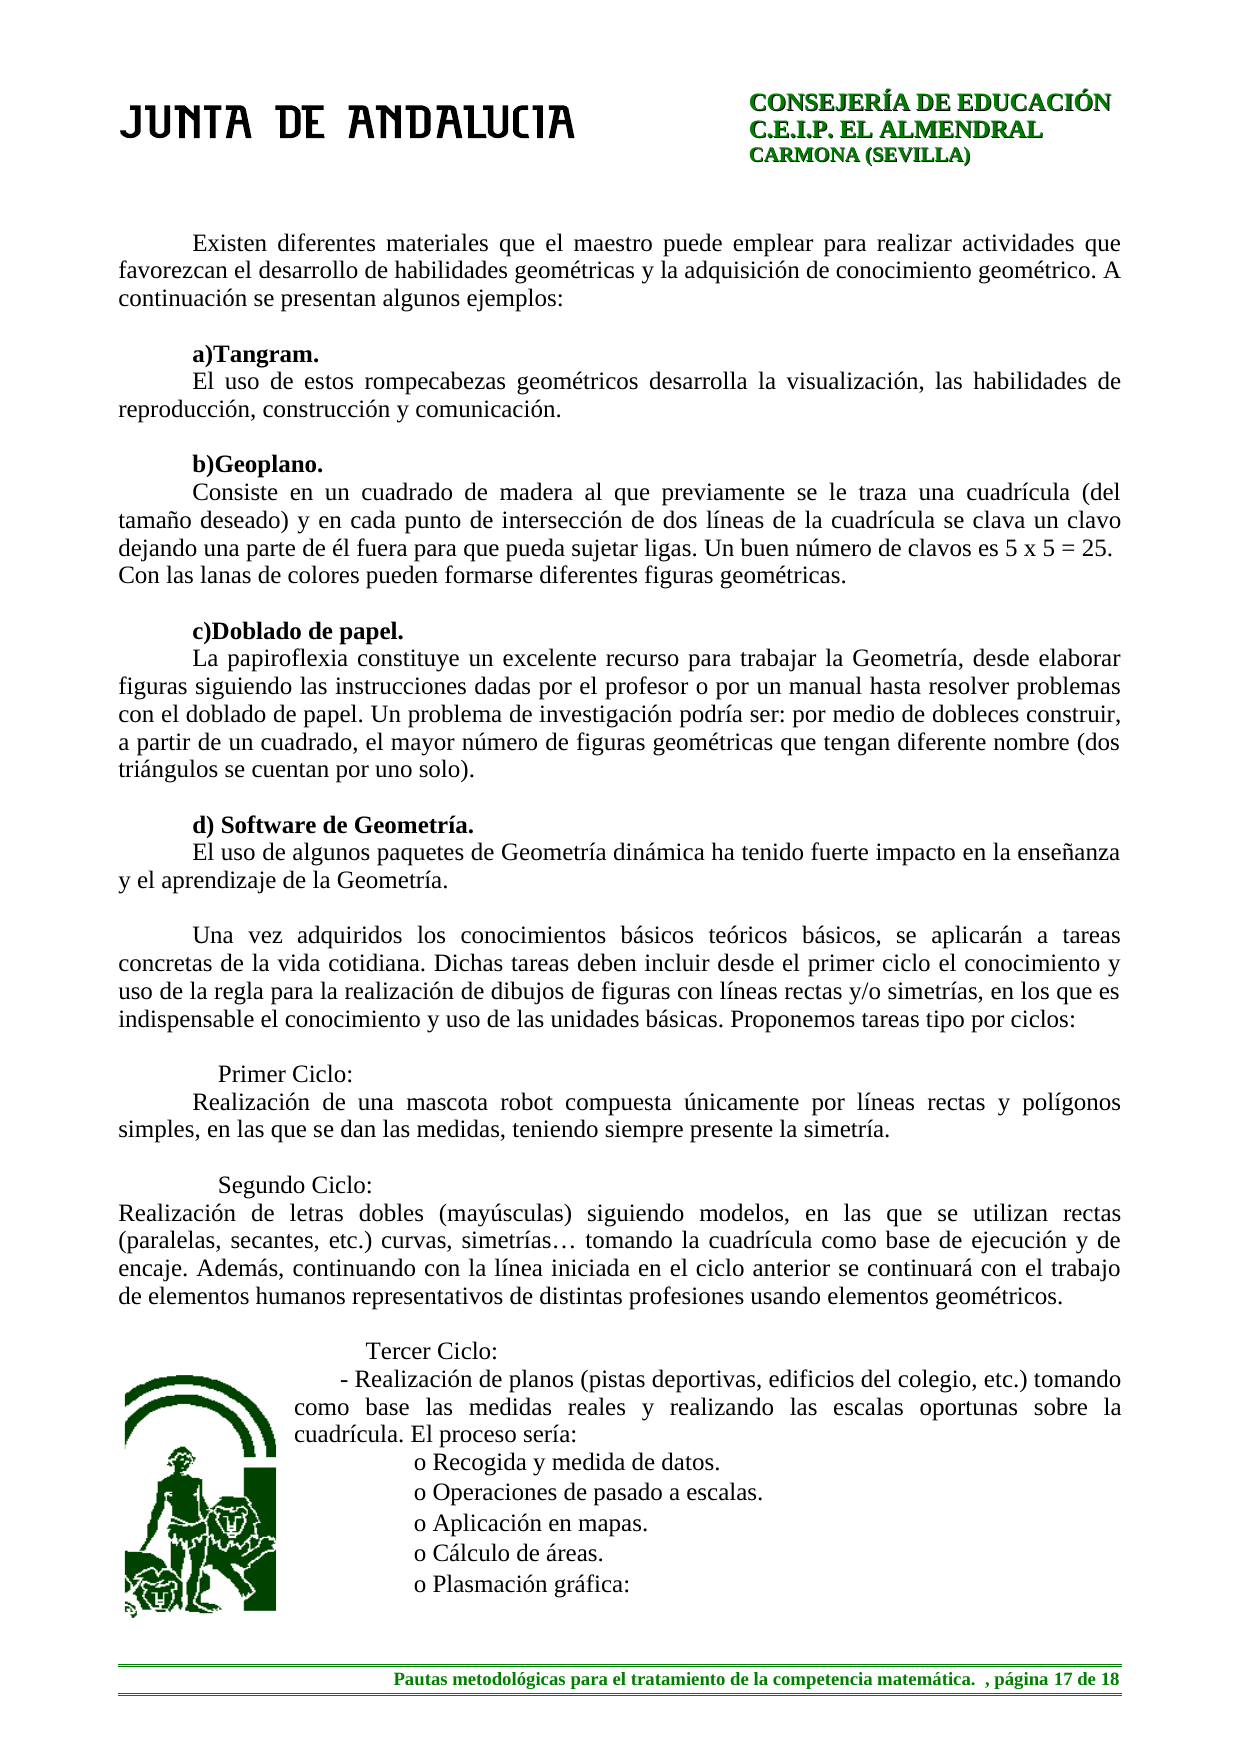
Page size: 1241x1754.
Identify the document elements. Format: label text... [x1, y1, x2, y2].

text Con las lanas de colores pueden formarse diferentes figuras geométricas. [118, 561, 1122, 589]
text o Recogida y medida de datos. [277, 1448, 1122, 1476]
text o Aplicación en mapas. [277, 1509, 1122, 1537]
text d) Software de Geometría. [118, 811, 1122, 838]
text  Primer Ciclo: [118, 1060, 1122, 1088]
text Consiste en un cuadrado de madera al que previamente se le traza una cuadrícula (del tamaño deseado) y en cada punto de intersección de dos líneas de la cuadrícula se clava un clavo dejando una parte de él fuera para que pueda sujetar ligas. Un buen número de clavos es 5 x 5 = 25. [118, 478, 1122, 561]
text  Segundo Ciclo: [118, 1171, 1122, 1199]
text El uso de algunos paquetes de Geometría dinámica ha tenido fuerte impacto en la enseñanza y el aprendizaje de la Geometría. [118, 838, 1122, 894]
text o Plasmación gráfica: [277, 1570, 1122, 1598]
text Realización de una mascota robot compuesta únicamente por líneas rectas y polígonos simples, en las que se dan las medidas, teniendo siempre presente la simetría. [118, 1088, 1122, 1143]
text o Cálculo de áreas. [277, 1539, 1122, 1567]
text a)Tangram. [118, 340, 1122, 367]
text c)Doblado de papel. [118, 617, 1122, 644]
text o Operaciones de pasado a escalas. [277, 1478, 1122, 1506]
text Una vez adquiridos los conocimientos básicos teóricos básicos, se aplicarán a tareas concretas de la vida cotidiana. Dichas tareas deben incluir desde el primer ciclo el conocimiento y uso de la regla para la realización de dibujos de figuras con líneas rectas y/o simetrías, en los que es indispensable el conocimiento y uso de las unidades básicas. Proponemos tareas tipo por ciclos: [118, 922, 1122, 1032]
text Existen diferentes materiales que el maestro puede emplear para realizar actividades que favorezcan el desarrollo de habilidades geométricas y la adquisición de conocimiento geométrico. A continuación se presentan algunos ejemplos: [118, 229, 1122, 312]
text El uso de estos rompecabezas geométricos desarrolla la visualización, las habilidades de reproducción, construcción y comunicación. [118, 367, 1122, 423]
text La papiroflexia constituye un excelente recurso para trabajar la Geometría, desde elaborar figuras siguiendo las instrucciones dadas por el profesor o por un manual hasta resolver problemas con el doblado de papel. Un problema de investigación podría ser: por medio de dobleces construir, a partir de un cuadrado, el mayor número de figuras geométricas que tengan diferente nombre (dos triángulos se cuentan por uno solo). [118, 644, 1122, 783]
text b)Geoplano. [118, 451, 1122, 478]
text Realización de letras dobles (mayúsculas) siguiendo modelos, en las que se utilizan rectas (paralelas, secantes, etc.) curvas, simetrías… tomando la cuadrícula como base de ejecución y de encaje. Además, continuando con la línea iniciada en el ciclo anterior se continuará con el trabajo de elementos humanos representativos de distintas profesiones usando elementos geométricos. [118, 1199, 1122, 1309]
text - Realización de planos (pistas deportivas, edificios del colegio, etc.) tomando como base las medidas reales y realizando las escalas oportunas sobre la cuadrícula. El proceso sería: [118, 1365, 1122, 1448]
text  Tercer Ciclo: [118, 1337, 1122, 1365]
